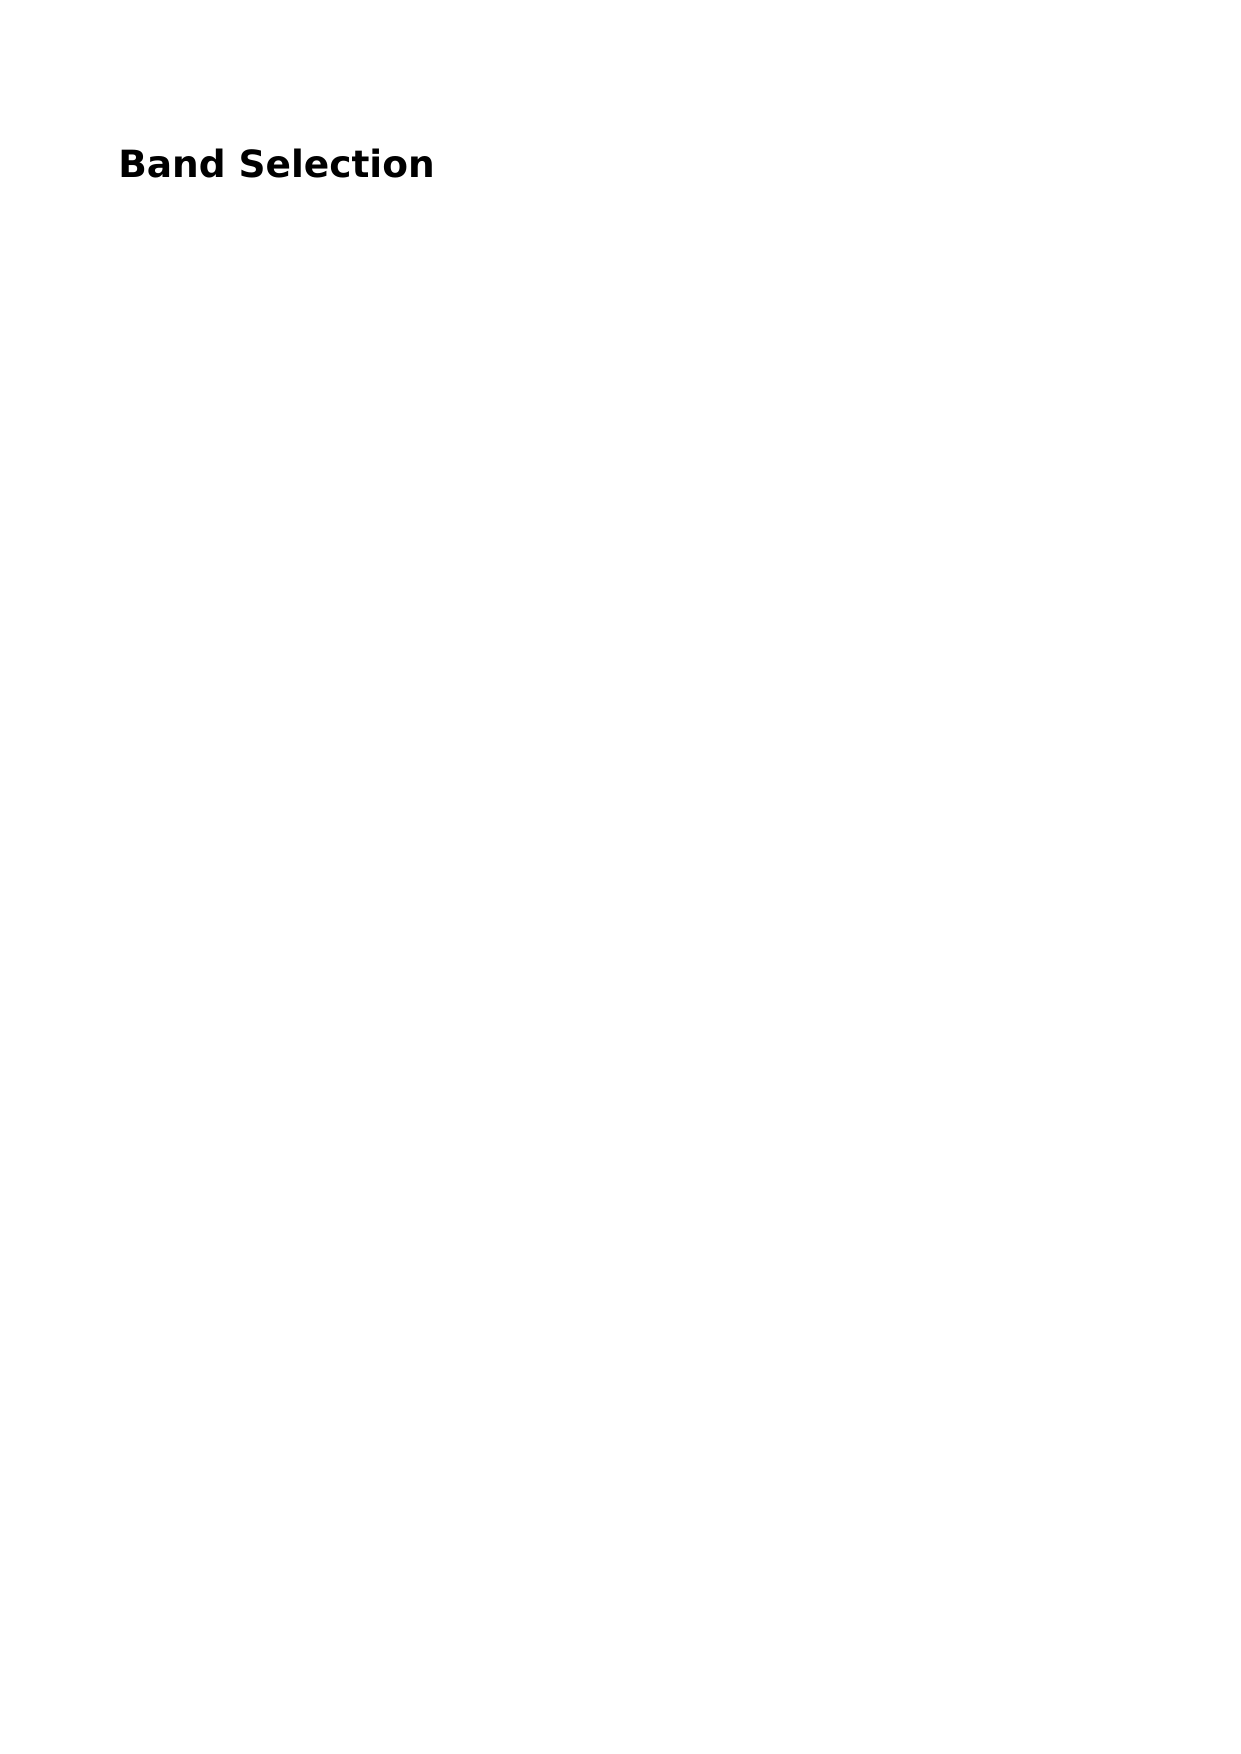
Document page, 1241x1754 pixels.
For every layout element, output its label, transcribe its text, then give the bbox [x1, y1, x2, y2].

subtitle Band Selection [118, 143, 1122, 187]
